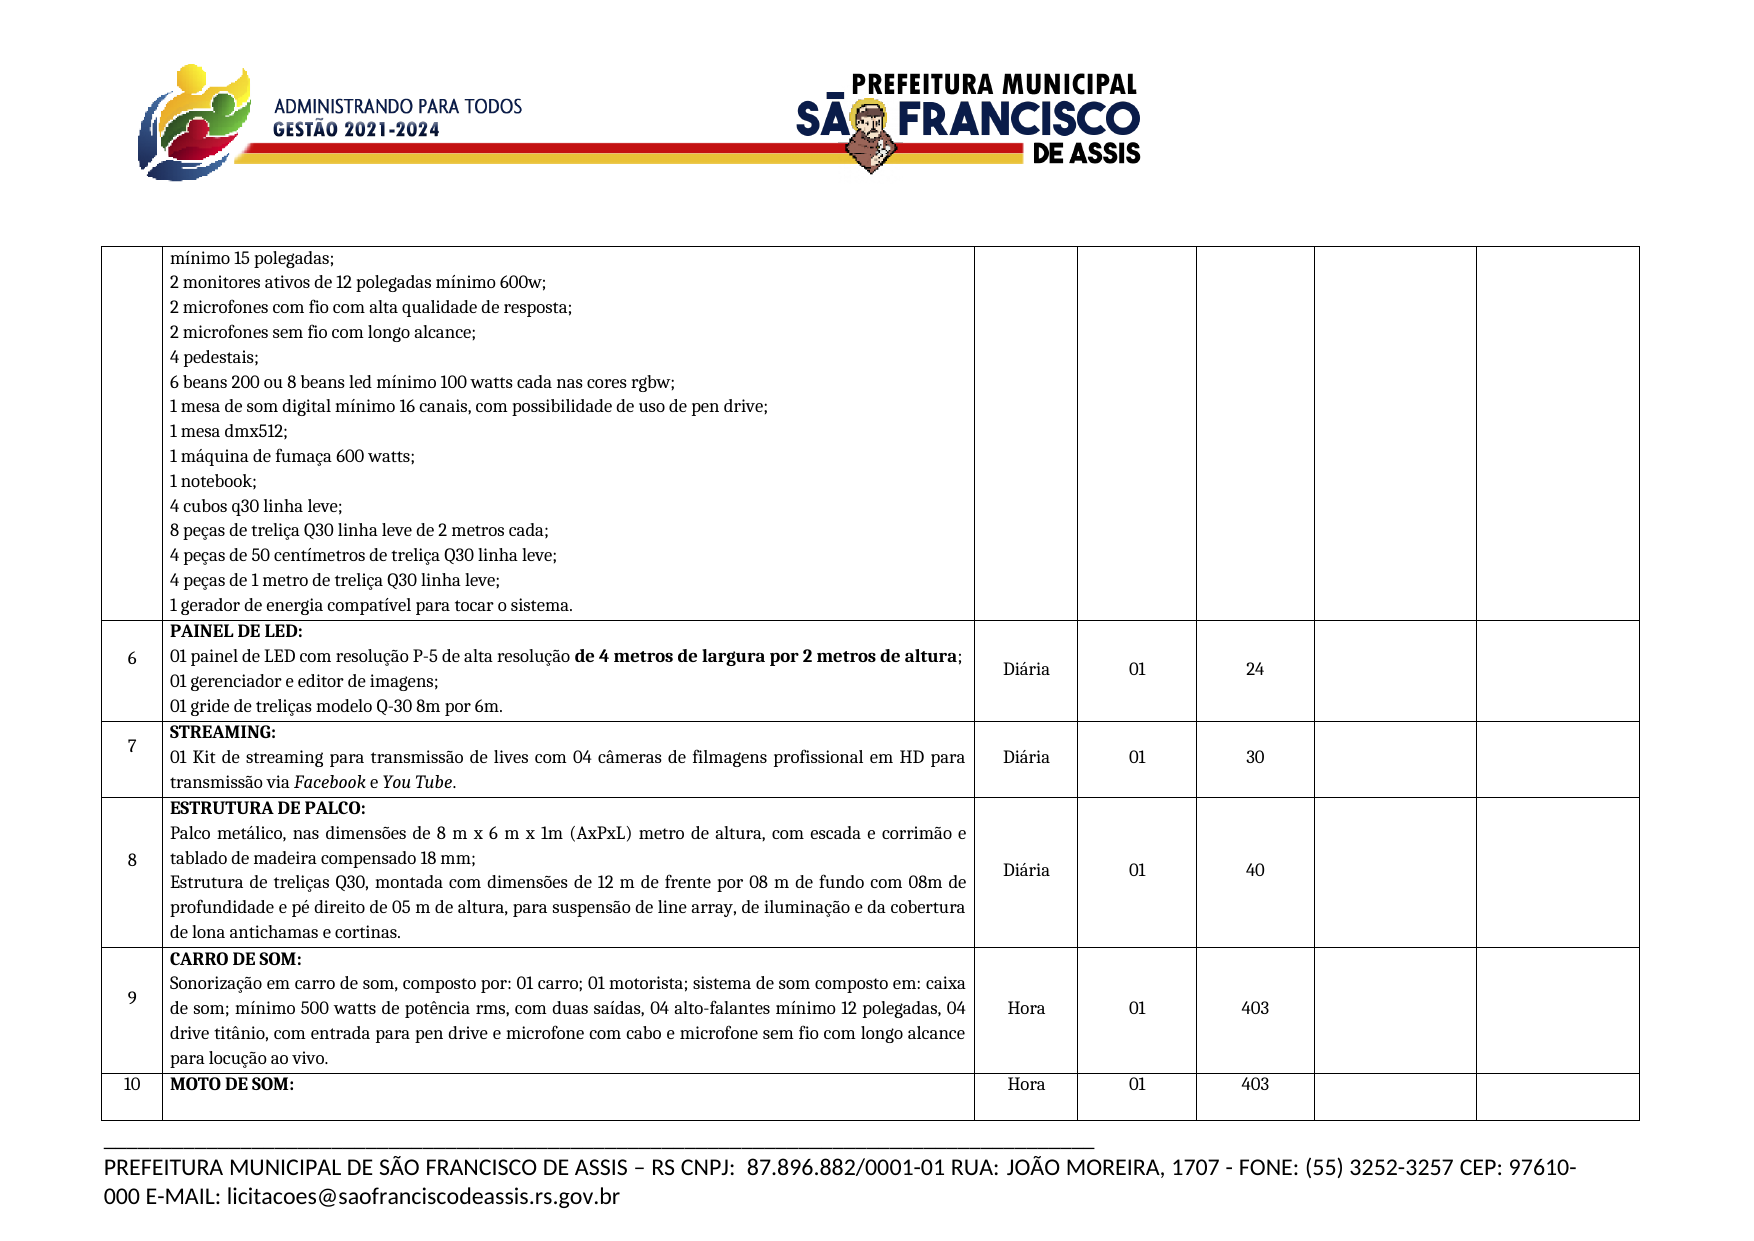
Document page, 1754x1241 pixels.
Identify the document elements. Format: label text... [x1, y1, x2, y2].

table_cell [102, 247, 162, 620]
picture [103, 29, 1184, 222]
table_cell 403 [1197, 1074, 1314, 1120]
table_cell [1315, 798, 1476, 947]
table_cell [1477, 798, 1639, 947]
table_cell 01 [1078, 621, 1196, 721]
table_cell [1477, 722, 1639, 797]
table_cell [1477, 621, 1639, 721]
table_cell 01 [1078, 948, 1196, 1073]
table_cell [975, 247, 1077, 620]
table_cell 9 [102, 948, 162, 1073]
table_cell STREAMING: 01 Kit de streaming para transmissão de lives com 04 câmeras de filmagens profissional em HD para transmissão via Facebook e You Tube. [163, 722, 974, 797]
table_cell 01 [1078, 798, 1196, 947]
table_cell 30 [1197, 722, 1314, 797]
table_cell [1477, 247, 1639, 620]
table_cell [1477, 948, 1639, 1073]
table_cell 403 [1197, 948, 1314, 1073]
table_cell [1315, 247, 1476, 620]
table_cell 10 [102, 1074, 162, 1120]
table_cell Diária [975, 722, 1077, 797]
table_cell 7 [102, 722, 162, 797]
table_cell [1078, 247, 1196, 620]
table_cell [1315, 1074, 1476, 1120]
table_cell Diária [975, 798, 1077, 947]
table_cell [1315, 722, 1476, 797]
table_cell 6 [102, 621, 162, 721]
table_cell Hora [975, 948, 1077, 1073]
table_cell [1477, 1074, 1639, 1120]
table_cell mínimo 15 polegadas; 2 monitores ativos de 12 polegadas mínimo 600w; 2 microfones com fio com alta qualidade de resposta; 2 microfones sem fio com longo alcance; 4 pedestais; 6 beans 200 ou 8 beans led mínimo 100 watts cada nas cores rgbw; 1 mesa de som digital mínimo 16 canais, com possibilidade de uso de pen drive; 1 mesa dmx512; 1 máquina de fumaça 600 watts; 1 notebook; 4 cubos q30 linha leve; 8 peças de treliça Q30 linha leve de 2 metros cada; 4 peças de 50 centímetros de treliça Q30 linha leve; 4 peças de 1 metro de treliça Q30 linha leve; 1 gerador de energia compatível para tocar o sistema. [163, 247, 974, 620]
table_cell [1197, 247, 1314, 620]
table_cell ESTRUTURA DE PALCO: Palco metálico, nas dimensões de 8 m x 6 m x 1m (AxPxL) metro de altura, com escada e corrimão e tablado de madeira compensado 18 mm; Estrutura de treliças Q30, montada com dimensões de 12 m de frente por 08 m de fundo com 08m de profundidade e pé direito de 05 m de altura, para suspensão de line array, de iluminação e da cobertura de lona antichamas e cortinas. [163, 798, 974, 947]
table_cell 01 [1078, 1074, 1196, 1120]
table_cell [1315, 621, 1476, 721]
table_cell MOTO DE SOM: [163, 1074, 974, 1120]
table_cell 24 [1197, 621, 1314, 721]
table_cell Diária [975, 621, 1077, 721]
table_cell 40 [1197, 798, 1314, 947]
table_cell PAINEL DE LED: 01 painel de LED com resolução P-5 de alta resolução de 4 metros de largura por 2 metros de altura; 01 gerenciador e editor de imagens; 01 gride de treliças modelo Q-30 8m por 6m. [163, 621, 974, 721]
table_cell 01 [1078, 722, 1196, 797]
table_cell [1315, 948, 1476, 1073]
table_cell Hora [975, 1074, 1077, 1120]
table_cell CARRO DE SOM: Sonorização em carro de som, composto por: 01 carro; 01 motorista; sistema de som composto em: caixa de som; mínimo 500 watts de potência rms, com duas saídas, 04 alto-falantes mínimo 12 polegadas, 04 drive titânio, com entrada para pen drive e microfone com cabo e microfone sem fio com longo alcance para locução ao vivo. [163, 948, 974, 1073]
table_cell 8 [102, 798, 162, 947]
